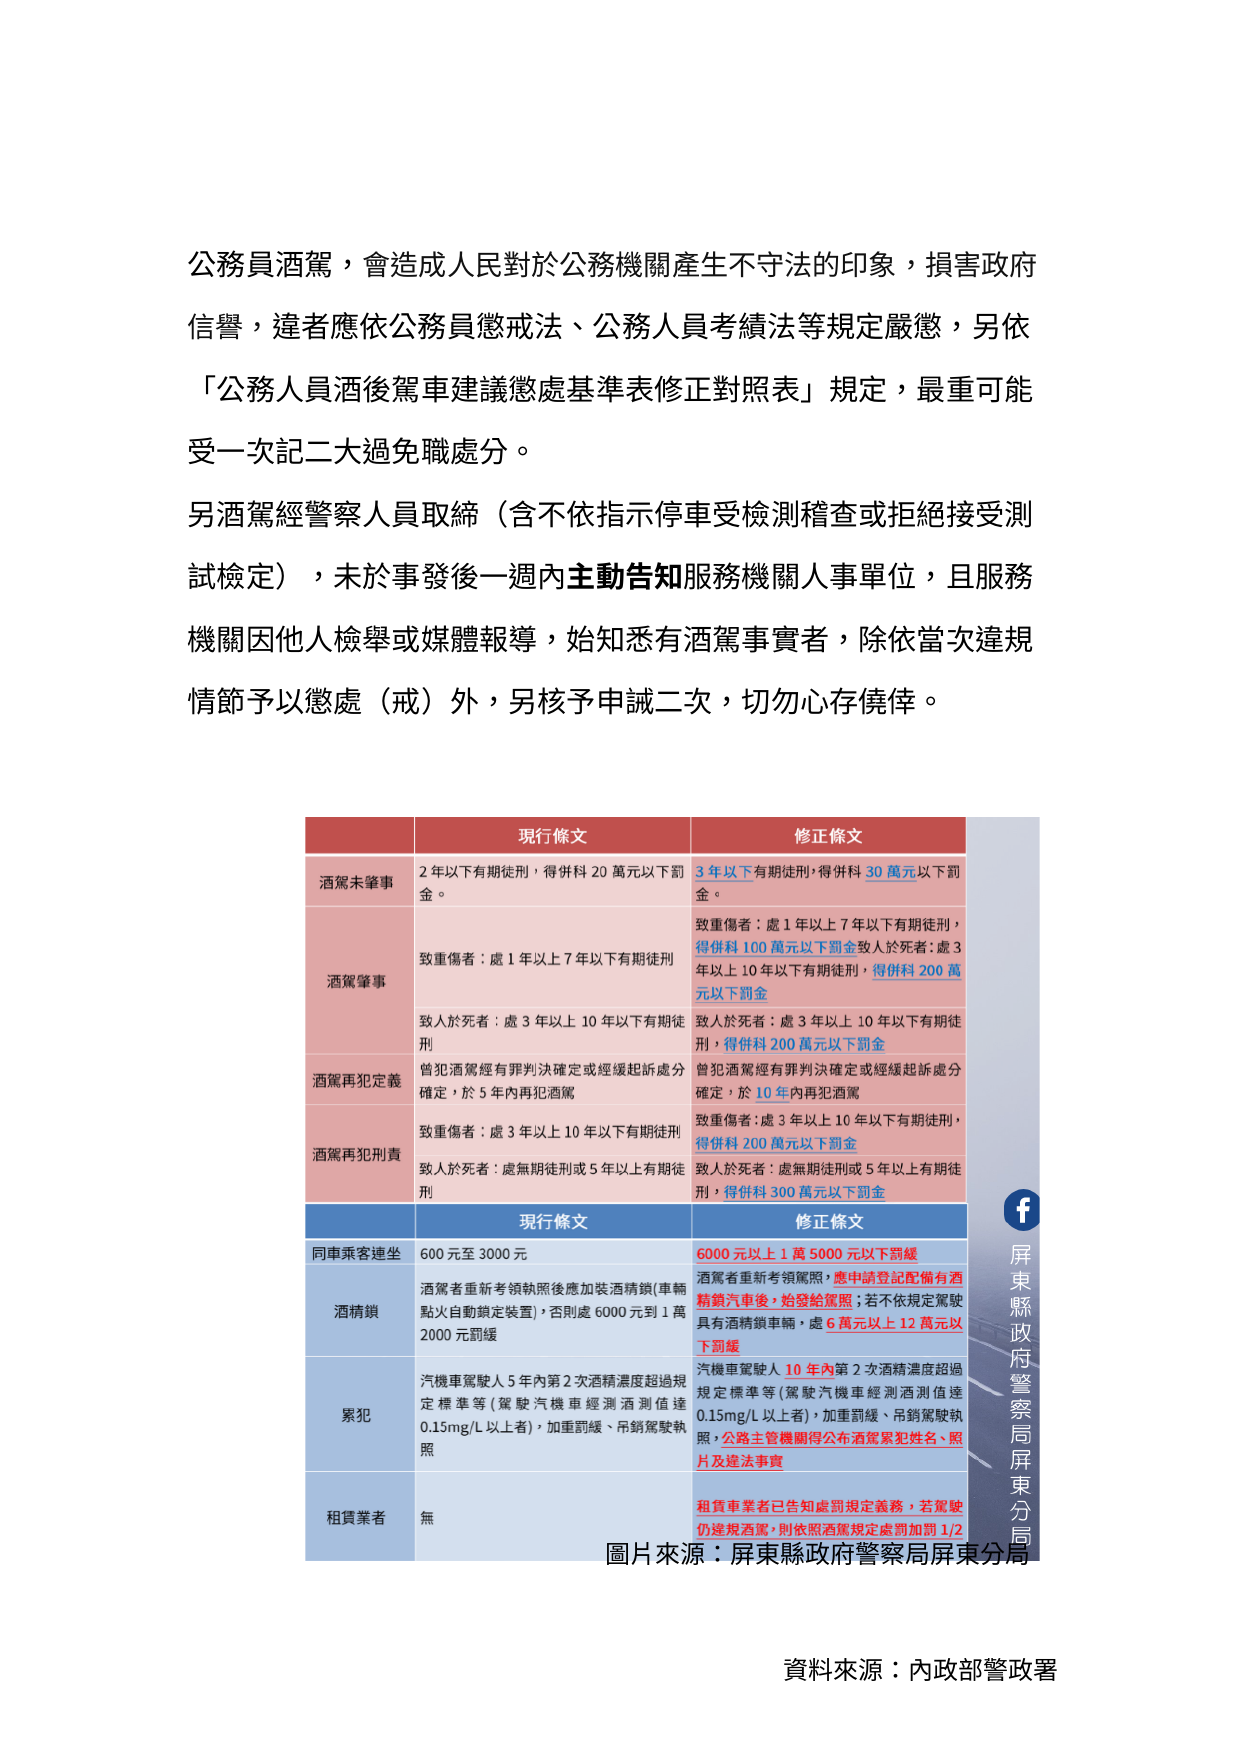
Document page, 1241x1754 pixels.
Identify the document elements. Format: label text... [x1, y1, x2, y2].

text [768, 1643, 1080, 1723]
text 資料來源：內政部警政署 [783, 1650, 1065, 1687]
text 另酒駕經警察人員取締（含不依指示停車受檢測稽查或拒絕接受測試檢定），未於事發後一週內主動告知服務機關人事單位，且服務機關因他人檢舉或媒體報導，始知悉有酒駕事實者，除依當次違規情節予以懲處（戒）外，另核予申誡二次，切勿心存僥倖。 [187, 471, 1053, 721]
text 公務員酒駕，會造成人民對於公務機關產生不守法的印象，損害政府信譽，違者應依公務員懲戒法、公務人員考績法等規定嚴懲，另依「公務人員酒後駕車建議懲處基準表修正對照表」規定，最重可能受一次記二大過免職處分。 [187, 221, 1053, 471]
